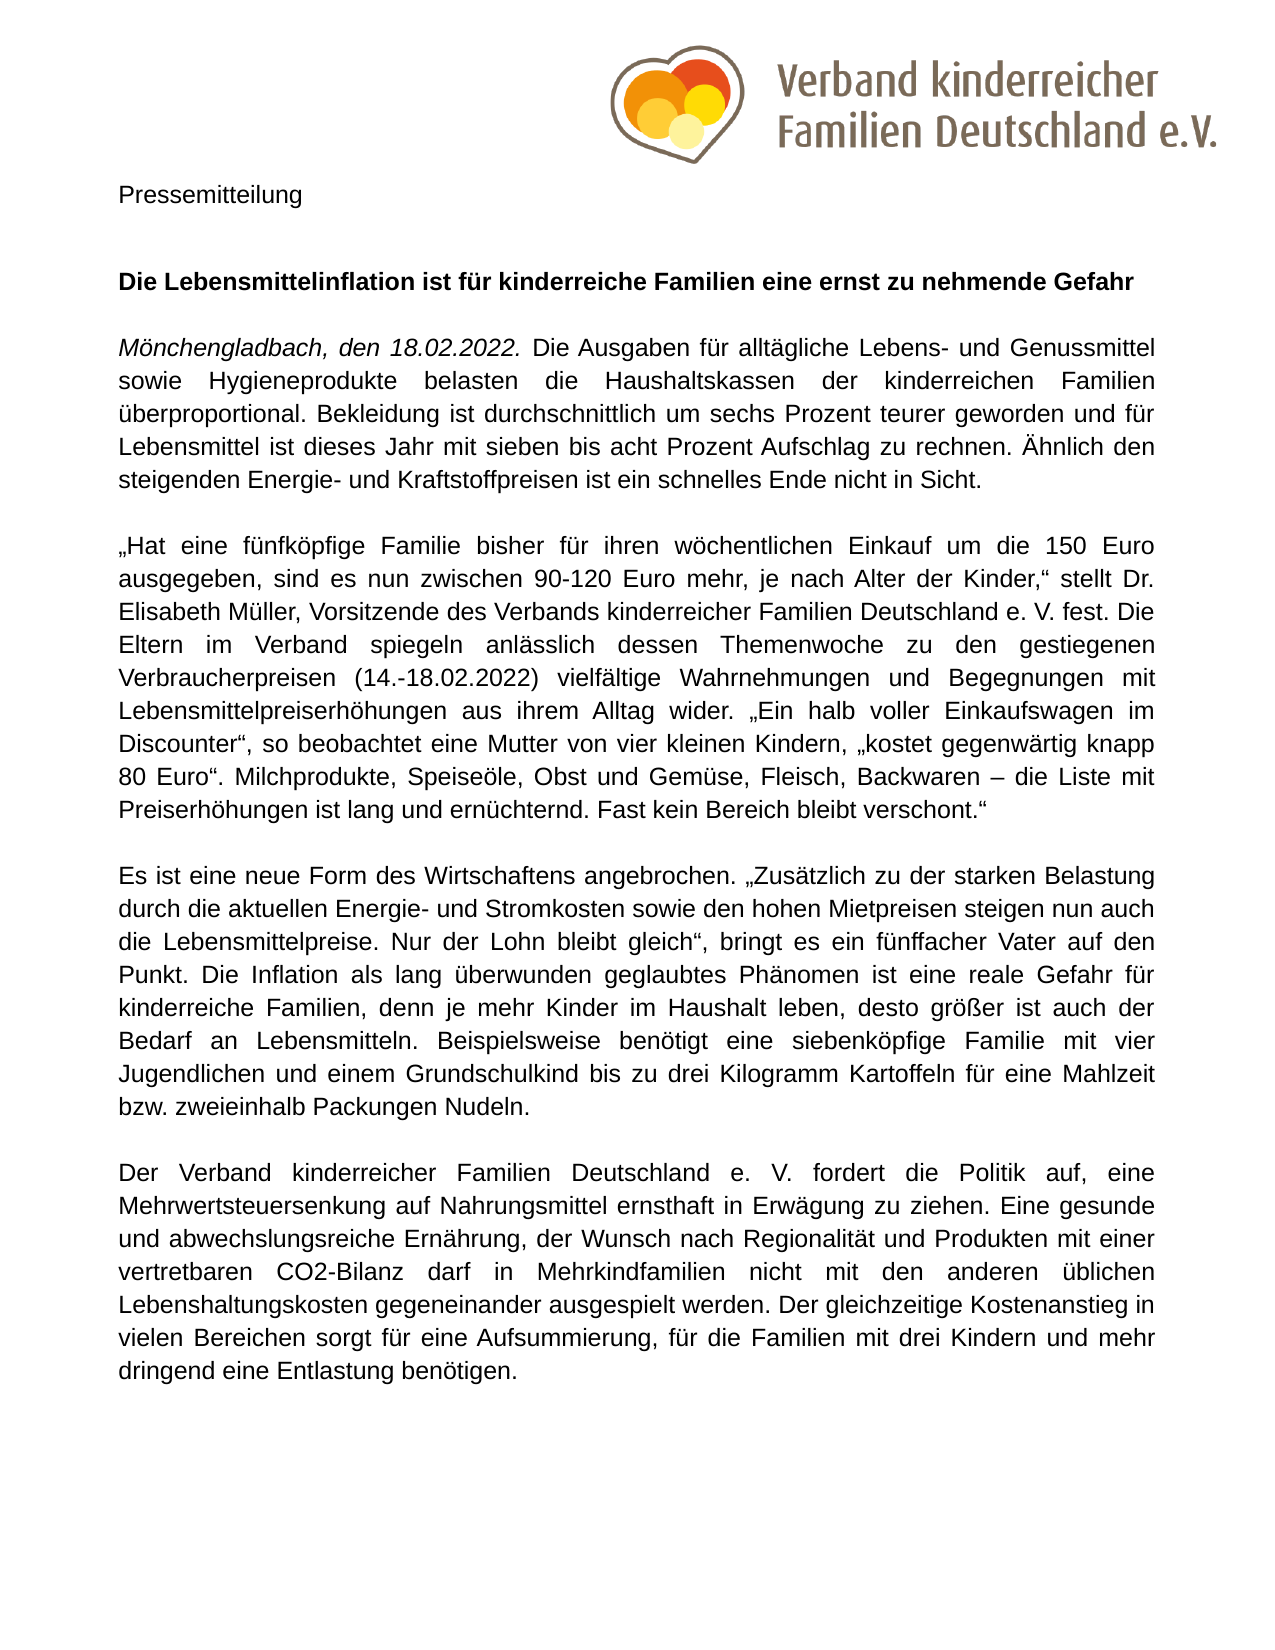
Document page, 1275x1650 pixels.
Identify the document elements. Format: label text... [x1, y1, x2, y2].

picture [610, 45, 1217, 164]
text „Hat eine fünfköpfige Familie bisher für ihren wöchentlichen Einkauf um die 150 Euro ausgegeben, sind es nun zwischen 90-120 Euro mehr, je nach Alter der Kinder,“ stellt Dr. Elisabeth Müller, Vorsitzende des Verbands kinderreicher Familien Deutschland e. V. fest. Die Eltern im Verband spiegeln anlässlich dessen Themenwoche zu den gestiegenen Verbraucherpreisen (14.-18.02.2022) vielfältige Wahrnehmungen und Begegnungen mit Lebensmittelpreiserhöhungen aus ihrem Alltag wider. „Ein halb voller Einkaufswagen im Discounter“, so beobachtet eine Mutter von vier kleinen Kindern, „kostet gegenwärtig knapp 80 Euro“. Milchprodukte, Speiseöle, Obst und Gemüse, Fleisch, Backwaren – die Liste mit Preiserhöhungen ist lang und ernüchternd. Fast kein Bereich bleibt verschont.“ [118, 531, 1157, 824]
text Die Lebensmittelinflation ist für kinderreiche Familien eine ernst zu nehmende Gefahr [118, 267, 1157, 295]
text Mönchengladbach, den 18.02.2022. Die Ausgaben für alltägliche Lebens- und Genussmittel sowie Hygieneprodukte belasten die Haushaltskassen der kinderreichen Familien überproportional. Bekleidung ist durchschnittlich um sechs Prozent teurer geworden und für Lebensmittel ist dieses Jahr mit sieben bis acht Prozent Aufschlag zu rechnen. Ähnlich den steigenden Energie- und Kraftstoffpreisen ist ein schnelles Ende nicht in Sicht. [118, 333, 1157, 493]
text Der Verband kinderreicher Familien Deutschland e. V. fordert die Politik auf, eine Mehrwertsteuersenkung auf Nahrungsmittel ernsthaft in Erwägung zu ziehen. Eine gesunde und abwechslungsreiche Ernährung, der Wunsch nach Regionalität und Produkten mit einer vertretbaren CO2-Bilanz darf in Mehrkindfamilien nicht mit den anderen üblichen Lebenshaltungskosten gegeneinander ausgespielt werden. Der gleichzeitige Kostenanstieg in vielen Bereichen sorgt für eine Aufsummierung, für die Familien mit drei Kindern und mehr dringend eine Entlastung benötigen. [118, 1158, 1157, 1385]
text Pressemitteilung [118, 180, 1157, 209]
text Es ist eine neue Form des Wirtschaftens angebrochen. „Zusätzlich zu der starken Belastung durch die aktuellen Energie- und Stromkosten sowie den hohen Mietpreisen steigen nun auch die Lebensmittelpreise. Nur der Lohn bleibt gleich“, bringt es ein fünffacher Vater auf den Punkt. Die Inflation als lang überwunden geglaubtes Phänomen ist eine reale Gefahr für kinderreiche Familien, denn je mehr Kinder im Haushalt leben, desto größer ist auch der Bedarf an Lebensmitteln. Beispielsweise benötigt eine siebenköpfige Familie mit vier Jugendlichen und einem Grundschulkind bis zu drei Kilogramm Kartoffeln für eine Mahlzeit bzw. zweieinhalb Packungen Nudeln. [118, 861, 1157, 1121]
